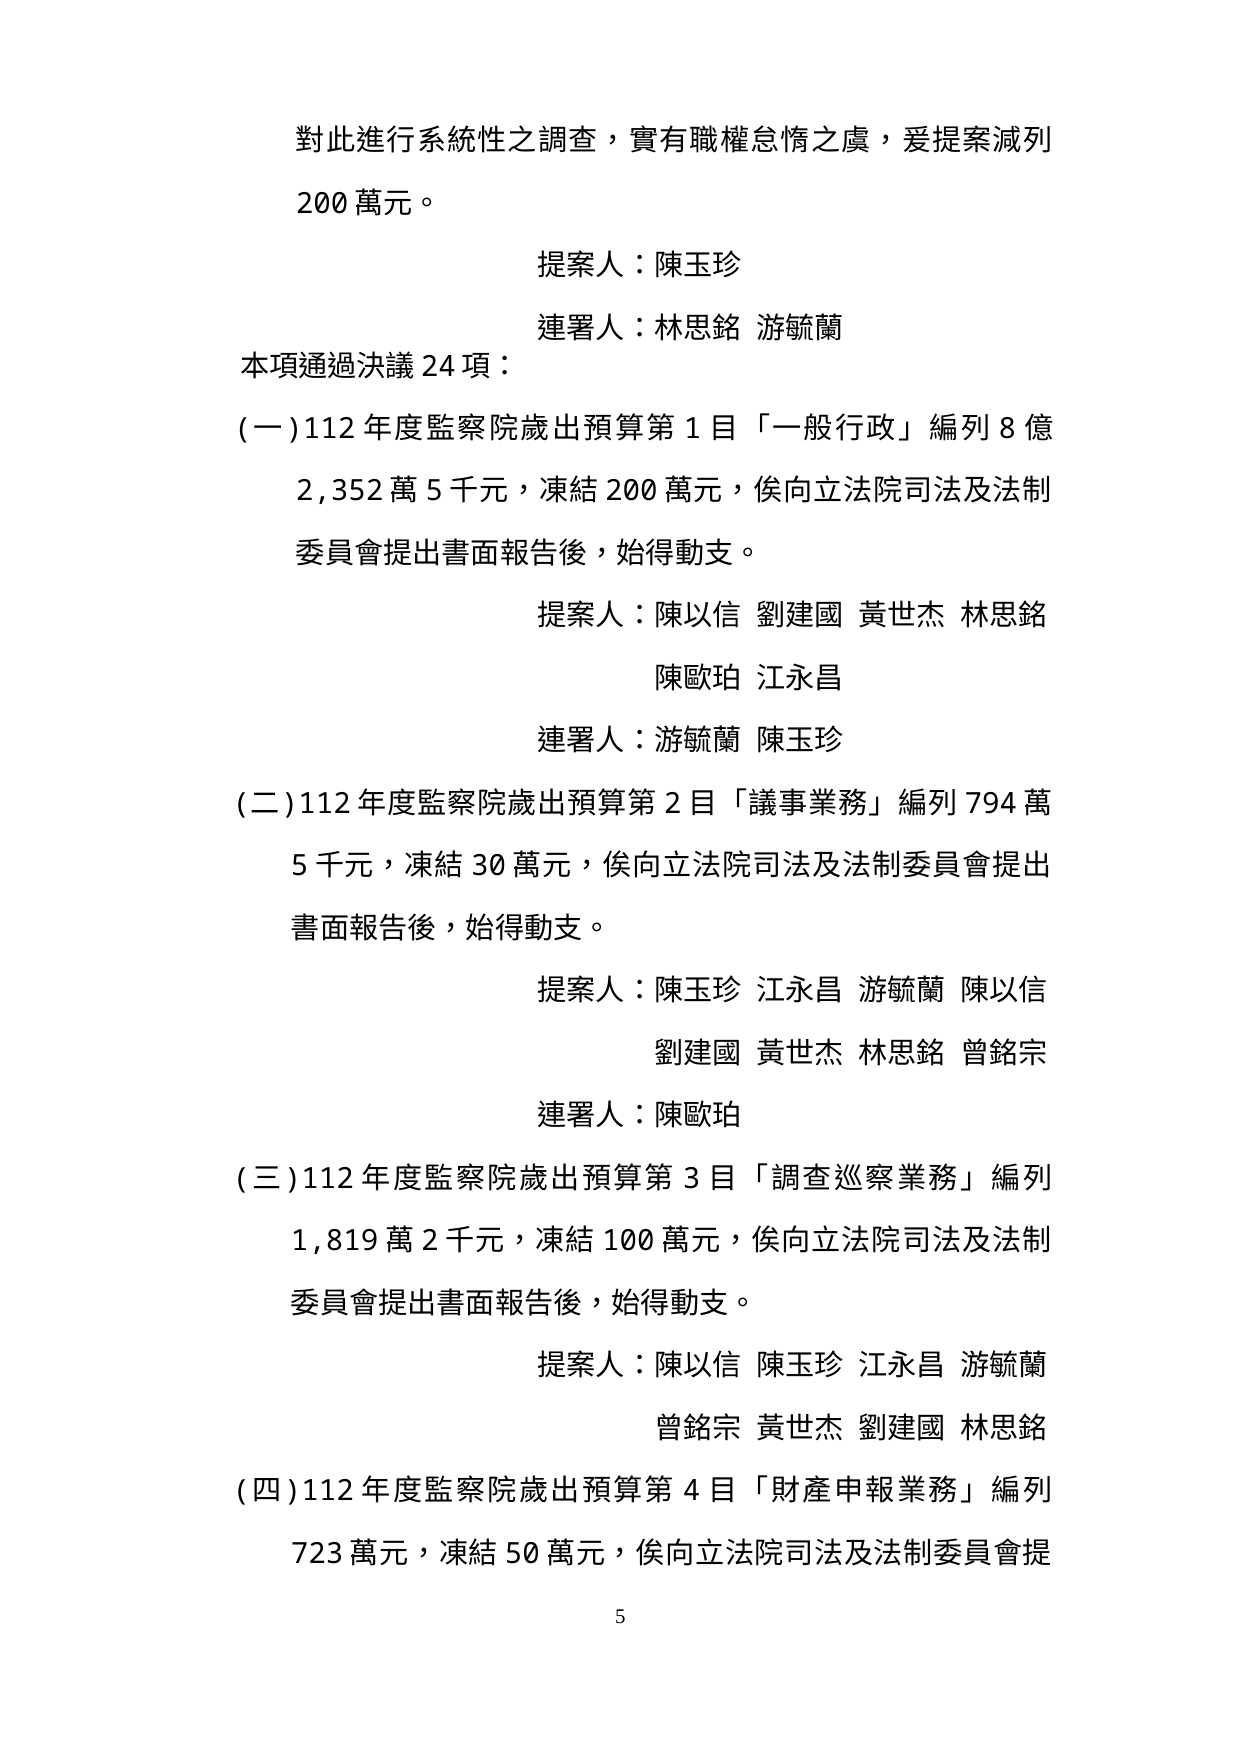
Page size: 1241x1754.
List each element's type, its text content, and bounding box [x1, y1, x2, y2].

text 曾銘宗 黃世杰 劉建國 林思銘 [654, 1384, 1053, 1446]
text 連署人：林思銘 游毓蘭 [537, 284, 1053, 346]
text 提案人：陳玉珍 江永昌 游毓蘭 陳以信 [537, 946, 1053, 1009]
text 陳歐珀 江永昌 [654, 634, 1053, 696]
text 連署人：陳歐珀 [537, 1071, 1053, 1134]
text (四)112年度監察院歲出預算第4目「財產申報業務」編列723萬元，凍結50萬元，俟向立法院司法及法制委員會提 [232, 1446, 1053, 1571]
text (二)112年度監察院歲出預算第2目「議事業務」編列794萬5千元，凍結30萬元，俟向立法院司法及法制委員會提出書面報告後，始得動支。 [232, 759, 1053, 946]
text 提案人：陳以信 陳玉珍 江永昌 游毓蘭 [537, 1321, 1053, 1384]
text (一)112年度監察院歲出預算第1目「一般行政」編列8億2,352萬5千元，凍結200萬元，俟向立法院司法及法制委員會提出書面報告後，始得動支。 [234, 384, 1053, 571]
text (三)112年度監察院歲出預算第3目「調查巡察業務」編列1,819萬2千元，凍結100萬元，俟向立法院司法及法制委員會提出書面報告後，始得動支。 [232, 1134, 1053, 1321]
text 對此進行系統性之調查，實有職權怠惰之虞，爰提案減列200萬元。 [237, 96, 1053, 221]
text 連署人：游毓蘭 陳玉珍 [537, 696, 1053, 759]
text 提案人：陳玉珍 [537, 221, 1053, 284]
text 劉建國 黃世杰 林思銘 曾銘宗 [654, 1009, 1053, 1071]
text 提案人：陳以信 劉建國 黃世杰 林思銘 [537, 571, 1053, 634]
text 本項通過決議24項： [187, 346, 1053, 384]
